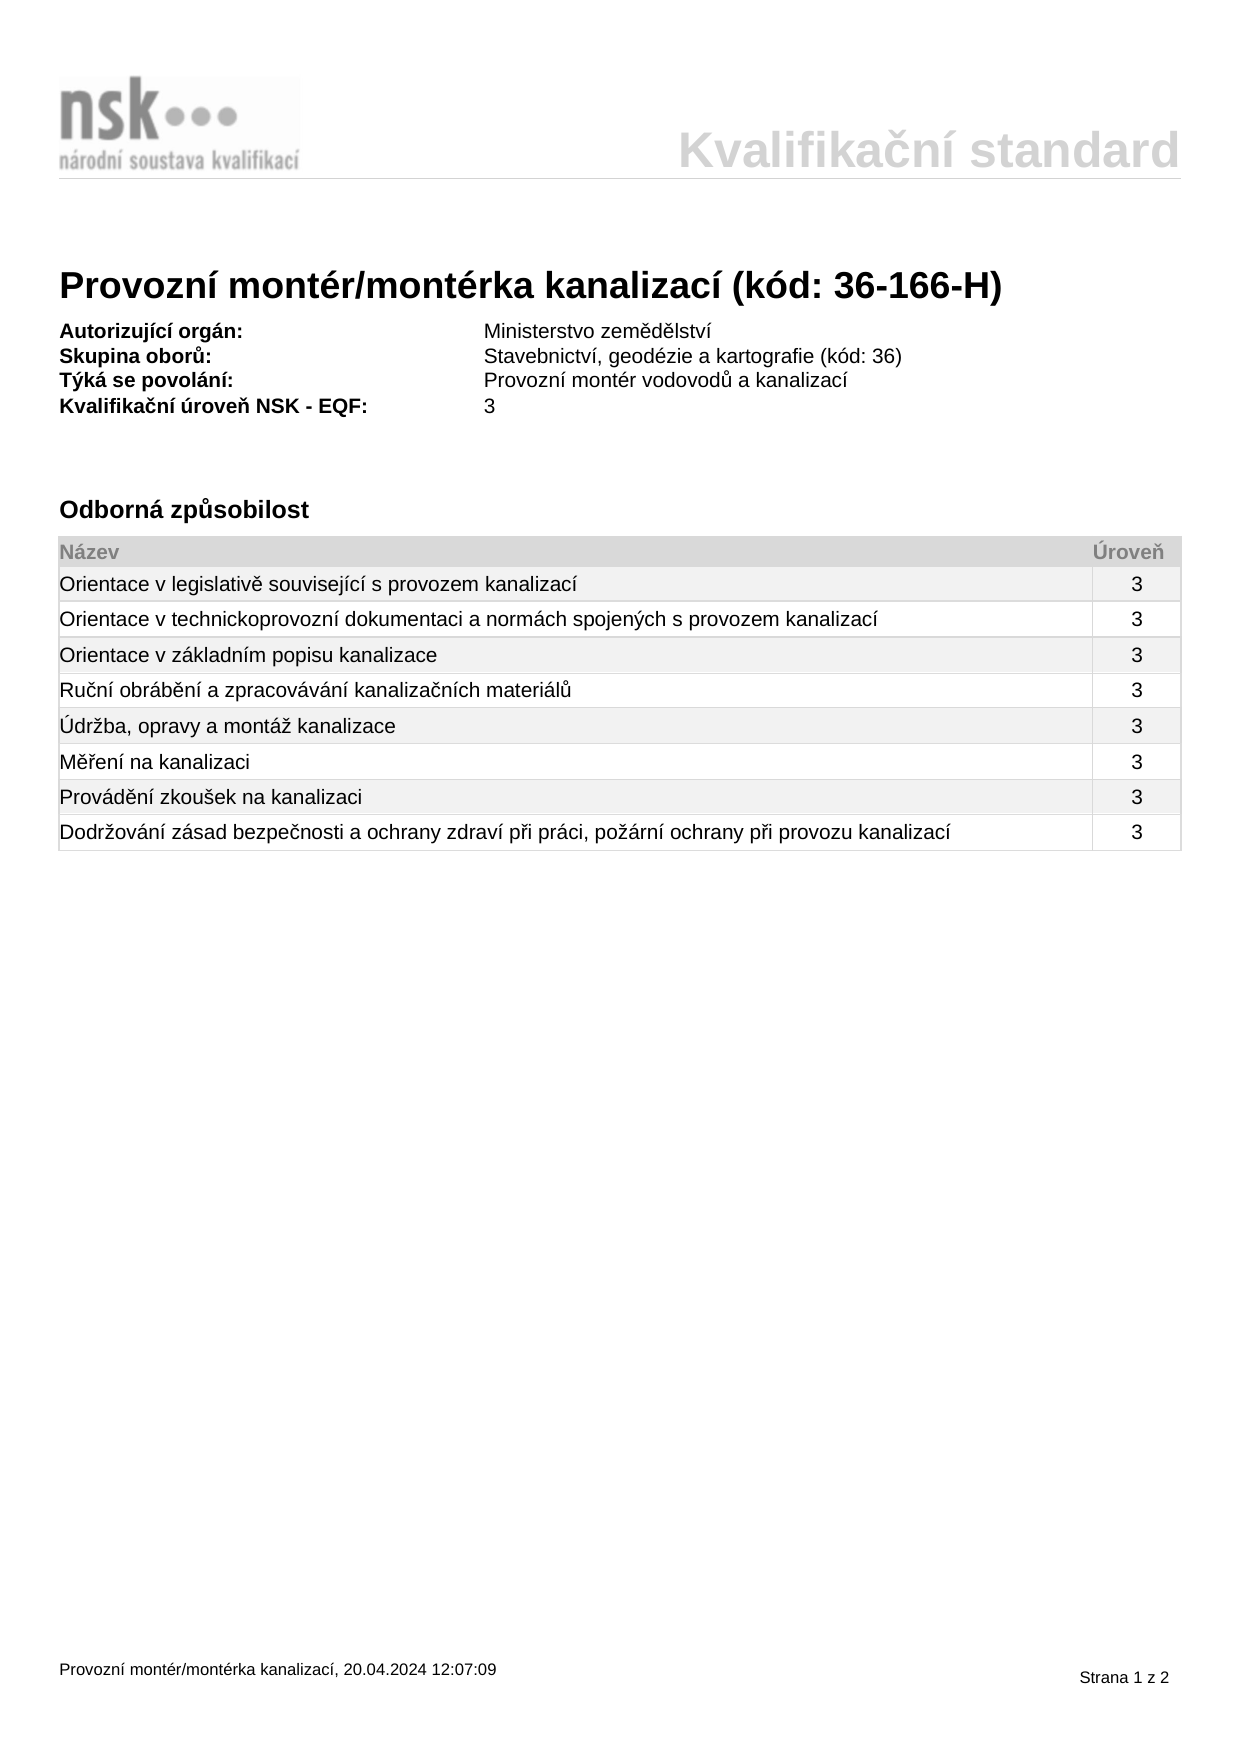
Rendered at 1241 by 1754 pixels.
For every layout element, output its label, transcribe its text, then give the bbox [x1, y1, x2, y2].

table_cell [1169, 418, 1181, 489]
table_cell [620, 196, 626, 224]
table_header [621, 59, 626, 172]
table_cell Stavebnictví, geodézie a kartografie (kód: 36) [484, 344, 1181, 368]
table_cell [862, 1405, 1093, 1659]
table_cell [1093, 524, 1169, 536]
table_cell [1093, 307, 1169, 319]
table_cell [1093, 851, 1169, 1149]
table_cell 3 [1093, 815, 1180, 849]
table_cell Orientace v technickoprovozní dokumentaci a normách spojených s provozem kanalizací [60, 602, 1092, 636]
table_cell [1169, 1660, 1181, 1696]
table_cell Ruční obrábění a zpracovávání kanalizačních materiálů [60, 674, 1092, 707]
table_cell [620, 1150, 626, 1404]
table_cell [862, 1150, 1093, 1404]
table_cell Údržba, opravy a montáž kanalizace [60, 708, 1092, 743]
table_cell 3 [1093, 744, 1180, 779]
table_cell [1169, 307, 1181, 319]
table_cell 3 [1093, 602, 1180, 636]
table_cell 3 [1093, 780, 1180, 813]
table_cell [862, 851, 1093, 1149]
table_cell [626, 1405, 862, 1659]
table_cell [626, 524, 862, 536]
table_cell Provozní montér vodovodů a kanalizací [484, 368, 1181, 393]
table_cell [626, 1150, 862, 1404]
table_cell [484, 418, 620, 489]
table_cell 3 [1093, 567, 1180, 600]
table_cell [620, 851, 626, 1149]
table_cell Ministerstvo zemědělství [484, 319, 1181, 344]
table_cell [59, 1150, 483, 1404]
table_cell Měření na kanalizaci [60, 744, 1092, 779]
table_cell [1093, 418, 1169, 489]
table_cell [59, 524, 483, 536]
table_cell Název [60, 537, 1092, 566]
table_cell 3 [1093, 674, 1180, 707]
table_cell [620, 1405, 626, 1659]
table_cell [1169, 196, 1181, 224]
table_cell [862, 418, 1093, 489]
table_cell [59, 172, 483, 178]
table_cell [484, 851, 620, 1149]
table_cell [484, 196, 620, 224]
table_cell [1169, 524, 1181, 536]
table_cell [59, 196, 483, 224]
table_cell Provozní montér/montérka kanalizací (kód: 36-166-H) [59, 224, 1181, 307]
table_cell Týká se povolání: [59, 368, 483, 392]
table_cell [59, 418, 483, 489]
table_cell Odborná způsobilost [59, 489, 1181, 524]
table_cell [1093, 196, 1169, 224]
table_cell [626, 418, 862, 489]
table_cell Provádění zkoušek na kanalizaci [60, 780, 1092, 813]
table_cell Provozní montér/montérka kanalizací, 20.04.2024 12:07:09 [59, 1660, 862, 1696]
table_cell [1093, 1405, 1169, 1659]
table_cell Kvalifikační úroveň NSK - EQF: [59, 394, 483, 417]
table_cell [620, 524, 626, 536]
table_cell [1169, 851, 1181, 1149]
picture [58, 59, 621, 172]
table_cell [59, 179, 1181, 196]
table_cell [620, 418, 626, 489]
table_cell Orientace v základním popisu kanalizace [60, 638, 1092, 672]
table_cell Strana 1 z 2 [862, 1660, 1169, 1696]
table_cell 3 [1093, 638, 1180, 672]
table_cell [484, 172, 620, 178]
table_cell [484, 1405, 620, 1659]
table_cell [620, 307, 626, 319]
table_cell [484, 307, 620, 319]
table_cell [59, 307, 483, 319]
table_cell 3 [484, 394, 1181, 417]
table_cell [862, 307, 1093, 319]
table_cell 3 [1093, 708, 1180, 743]
table_cell Dodržování zásad bezpečnosti a ochrany zdraví při práci, požární ochrany při provozu kanalizací [60, 815, 1092, 849]
table_cell [626, 307, 862, 319]
table_cell [862, 524, 1093, 536]
table_cell [484, 524, 620, 536]
table_cell Skupina oborů: [59, 344, 483, 368]
table_cell [1169, 1405, 1181, 1659]
table_header Kvalifikační standard [626, 59, 1181, 178]
table_cell [1093, 1150, 1169, 1404]
table_cell [1169, 1150, 1181, 1404]
table_cell Úroveň [1093, 537, 1180, 566]
table_cell [626, 196, 862, 224]
table_cell [59, 1405, 483, 1659]
table_cell [862, 196, 1093, 224]
table_cell Orientace v legislativě související s provozem kanalizací [60, 567, 1092, 600]
table_cell [484, 1150, 620, 1404]
table_cell [59, 851, 483, 1149]
table_cell Autorizující orgán: [59, 319, 483, 343]
table_cell [626, 851, 862, 1149]
